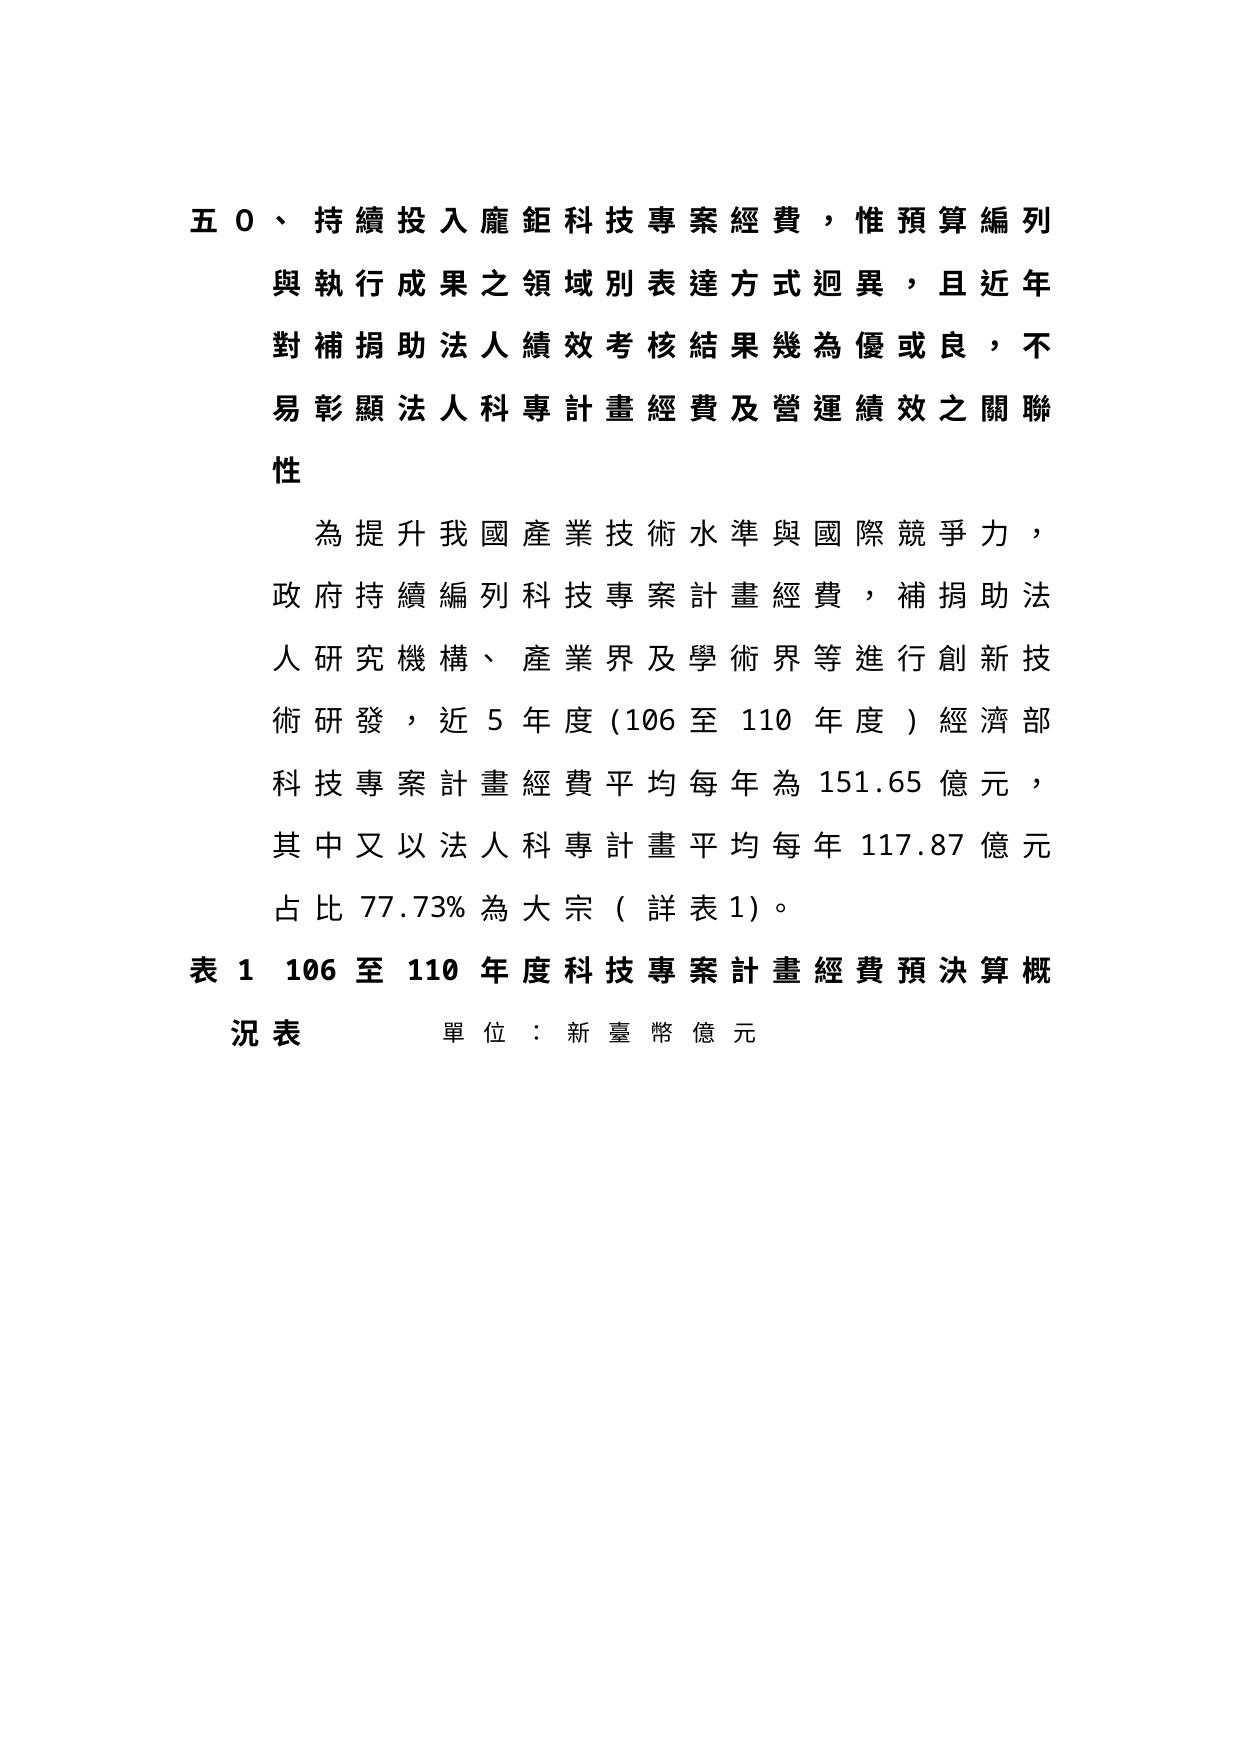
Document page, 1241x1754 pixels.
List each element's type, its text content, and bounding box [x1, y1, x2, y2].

text 表1 106至110年度科技專案計畫經費預決算概況表 單位：新臺幣億元 [183, 927, 1058, 1052]
text 為提升我國產業技術水準與國際競爭力，政府持續編列科技專案計畫經費，補捐助法人研究機構、產業界及學術界等進行創新技術研發，近5年度(106至110年度)經濟部科技專案計畫經費平均每年為151.65億元，其中又以法人科專計畫平均每年117.87億元占比77.73%為大宗(詳表1)。 [242, 490, 1058, 927]
text 五０、持續投入龐鉅科技專案經費，惟預算編列與執行成果之領域別表達方式迥異，且近年對補捐助法人績效考核結果幾為優或良，不易彰顯法人科專計畫經費及營運績效之關聯性 [183, 177, 1058, 490]
